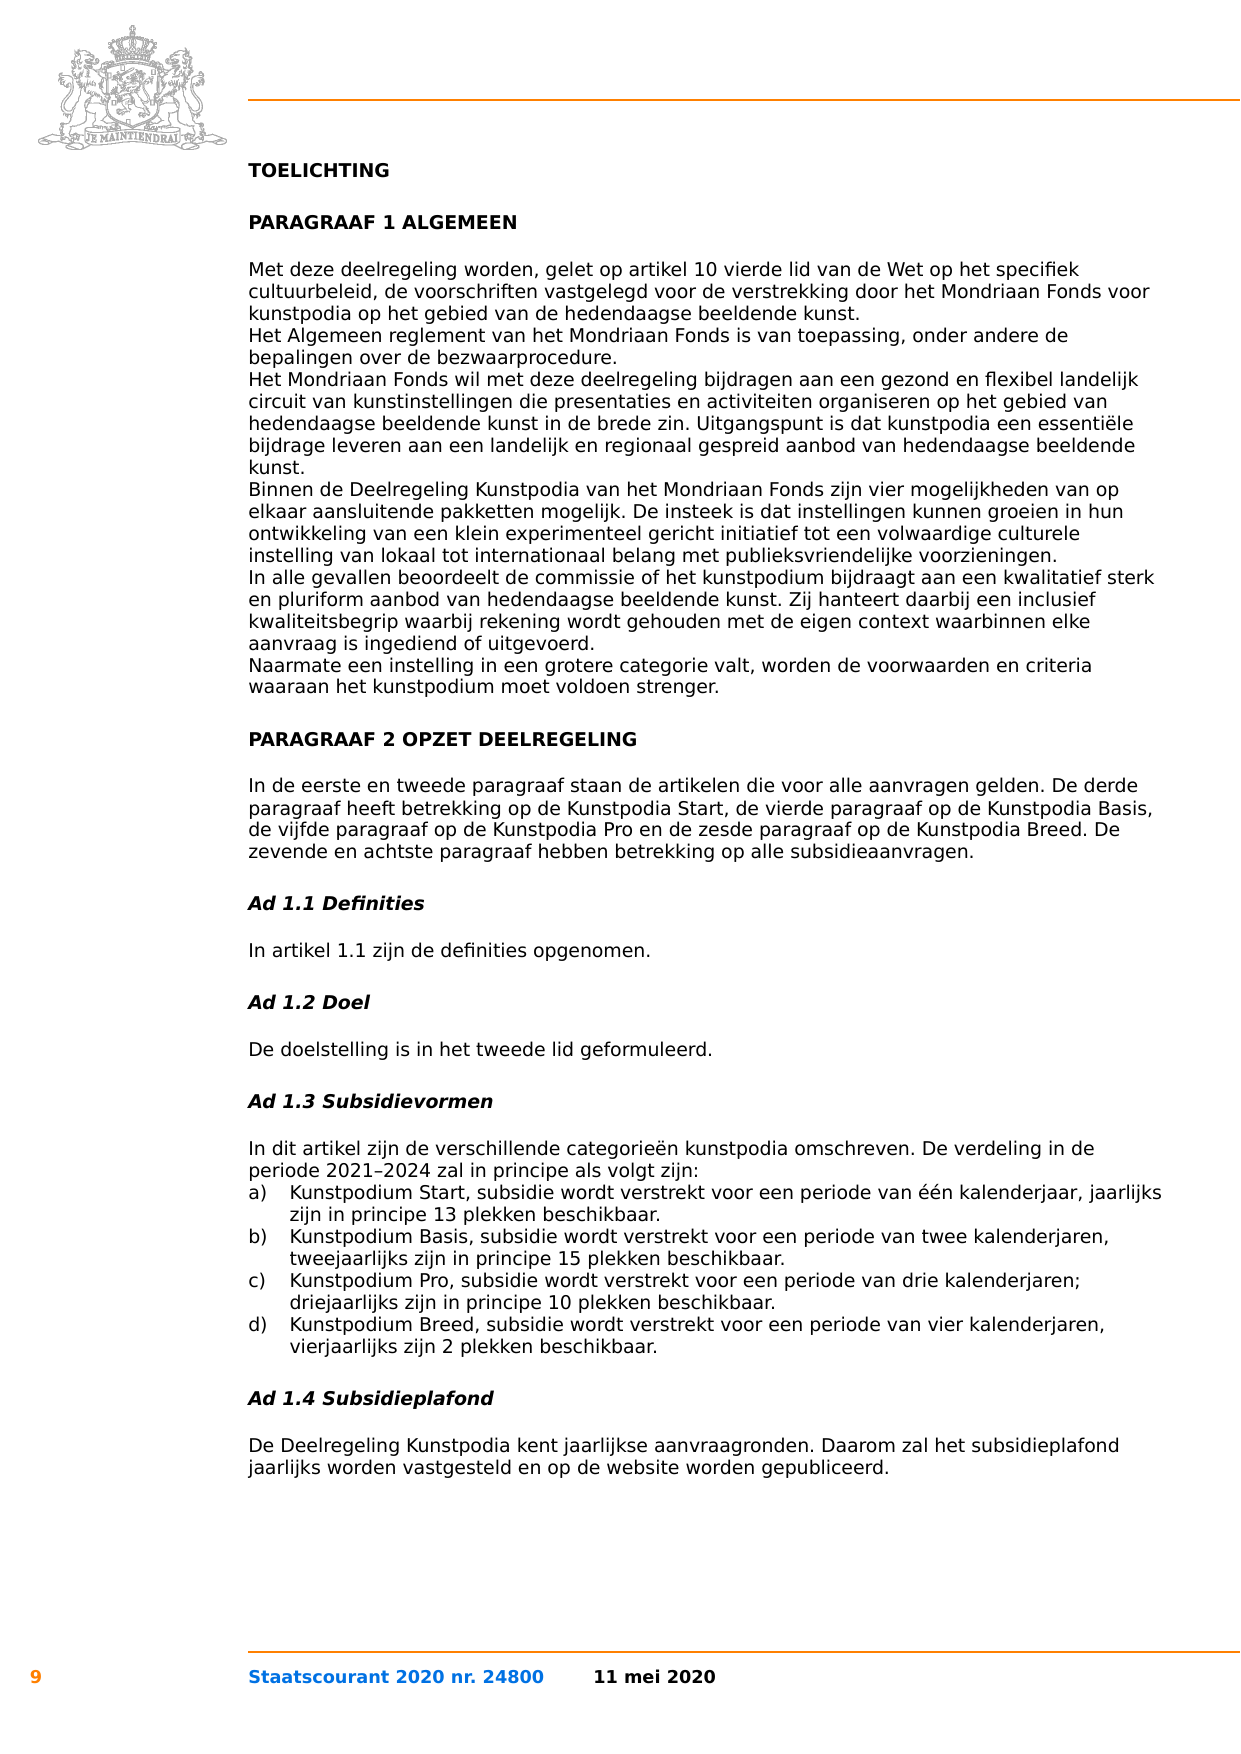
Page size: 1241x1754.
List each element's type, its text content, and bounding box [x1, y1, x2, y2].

text In alle gevallen beoordeelt de commissie of het kunstpodium bijdraagt aan een kwalitatief sterk en pluriform aanbod van hedendaagse beeldende kunst. Zij hanteert daarbij een inclusief kwaliteitsbegrip waarbij rekening wordt gehouden met de eigen context waarbinnen elke aanvraag is ingediend of uitgevoerd. [248, 567, 1163, 654]
subtitle PARAGRAAF 2 OPZET DEELREGELING [248, 728, 1163, 750]
text c) Kunstpodium Pro, subsidie wordt verstrekt voor een periode van drie kalenderjaren; driejaarlijks zijn in principe 10 plekken beschikbaar. [248, 1270, 1163, 1314]
text De Deelregeling Kunstpodia kent jaarlijkse aanvraagronden. Daarom zal het subsidieplafond jaarlijks worden vastgesteld en op de website worden gepubliceerd. [248, 1435, 1163, 1479]
text Met deze deelregeling worden, gelet op artikel 10 vierde lid van de Wet op het specifiek cultuurbeleid, de voorschriften vastgelegd voor de verstrekking door het Mondriaan Fonds voor kunstpodia op het gebied van de hedendaagse beeldende kunst. [248, 259, 1163, 325]
subtitle PARAGRAAF 1 ALGEMEEN [248, 212, 1163, 234]
text Naarmate een instelling in een grotere categorie valt, worden de voorwaarden en criteria waaraan het kunstpodium moet voldoen strenger. [248, 654, 1163, 698]
subtitle Ad 1.4 Subsidieplafond [248, 1388, 1163, 1410]
picture [38, 25, 227, 150]
text a) Kunstpodium Start, subsidie wordt verstrekt voor een periode van één kalenderjaar, jaarlijks zijn in principe 13 plekken beschikbaar. [248, 1182, 1163, 1226]
text In artikel 1.1 zijn de definities opgenomen. [248, 940, 1163, 962]
text In de eerste en tweede paragraaf staan de artikelen die voor alle aanvragen gelden. De derde paragraaf heeft betrekking op de Kunstpodia Start, de vierde paragraaf op de Kunstpodia Basis, de vijfde paragraaf op de Kunstpodia Pro en de zesde paragraaf op de Kunstpodia Breed. De zevende en achtste paragraaf hebben betrekking op alle subsidieaanvragen. [248, 775, 1163, 863]
text Het Algemeen reglement van het Mondriaan Fonds is van toepassing, onder andere de bepalingen over de bezwaarprocedure. [248, 325, 1163, 369]
subtitle Ad 1.1 Definities [248, 893, 1163, 915]
text Binnen de Deelregeling Kunstpodia van het Mondriaan Fonds zijn vier mogelijkheden van op elkaar aansluitende pakketten mogelijk. De insteek is dat instellingen kunnen groeien in hun ontwikkeling van een klein experimenteel gericht initiatief tot een volwaardige culturele instelling van lokaal tot internationaal belang met publieksvriendelijke voorzieningen. [248, 479, 1163, 567]
text d) Kunstpodium Breed, subsidie wordt verstrekt voor een periode van vier kalenderjaren, vierjaarlijks zijn 2 plekken beschikbaar. [248, 1314, 1163, 1358]
text Het Mondriaan Fonds wil met deze deelregeling bijdragen aan een gezond en flexibel landelijk circuit van kunstinstellingen die presentaties en activiteiten organiseren op het gebied van hedendaagse beeldende kunst in de brede zin. Uitgangspunt is dat kunstpodia een essentiële bijdrage leveren aan een landelijk en regionaal gespreid aanbod van hedendaagse beeldende kunst. [248, 369, 1163, 479]
subtitle TOELICHTING [248, 160, 1163, 182]
text b) Kunstpodium Basis, subsidie wordt verstrekt voor een periode van twee kalenderjaren, tweejaarlijks zijn in principe 15 plekken beschikbaar. [248, 1226, 1163, 1270]
text In dit artikel zijn de verschillende categorieën kunstpodia omschreven. De verdeling in de periode 2021–2024 zal in principe als volgt zijn: [248, 1138, 1163, 1182]
subtitle Ad 1.2 Doel [248, 992, 1163, 1014]
text De doelstelling is in het tweede lid geformuleerd. [248, 1039, 1163, 1061]
subtitle Ad 1.3 Subsidievormen [248, 1091, 1163, 1113]
